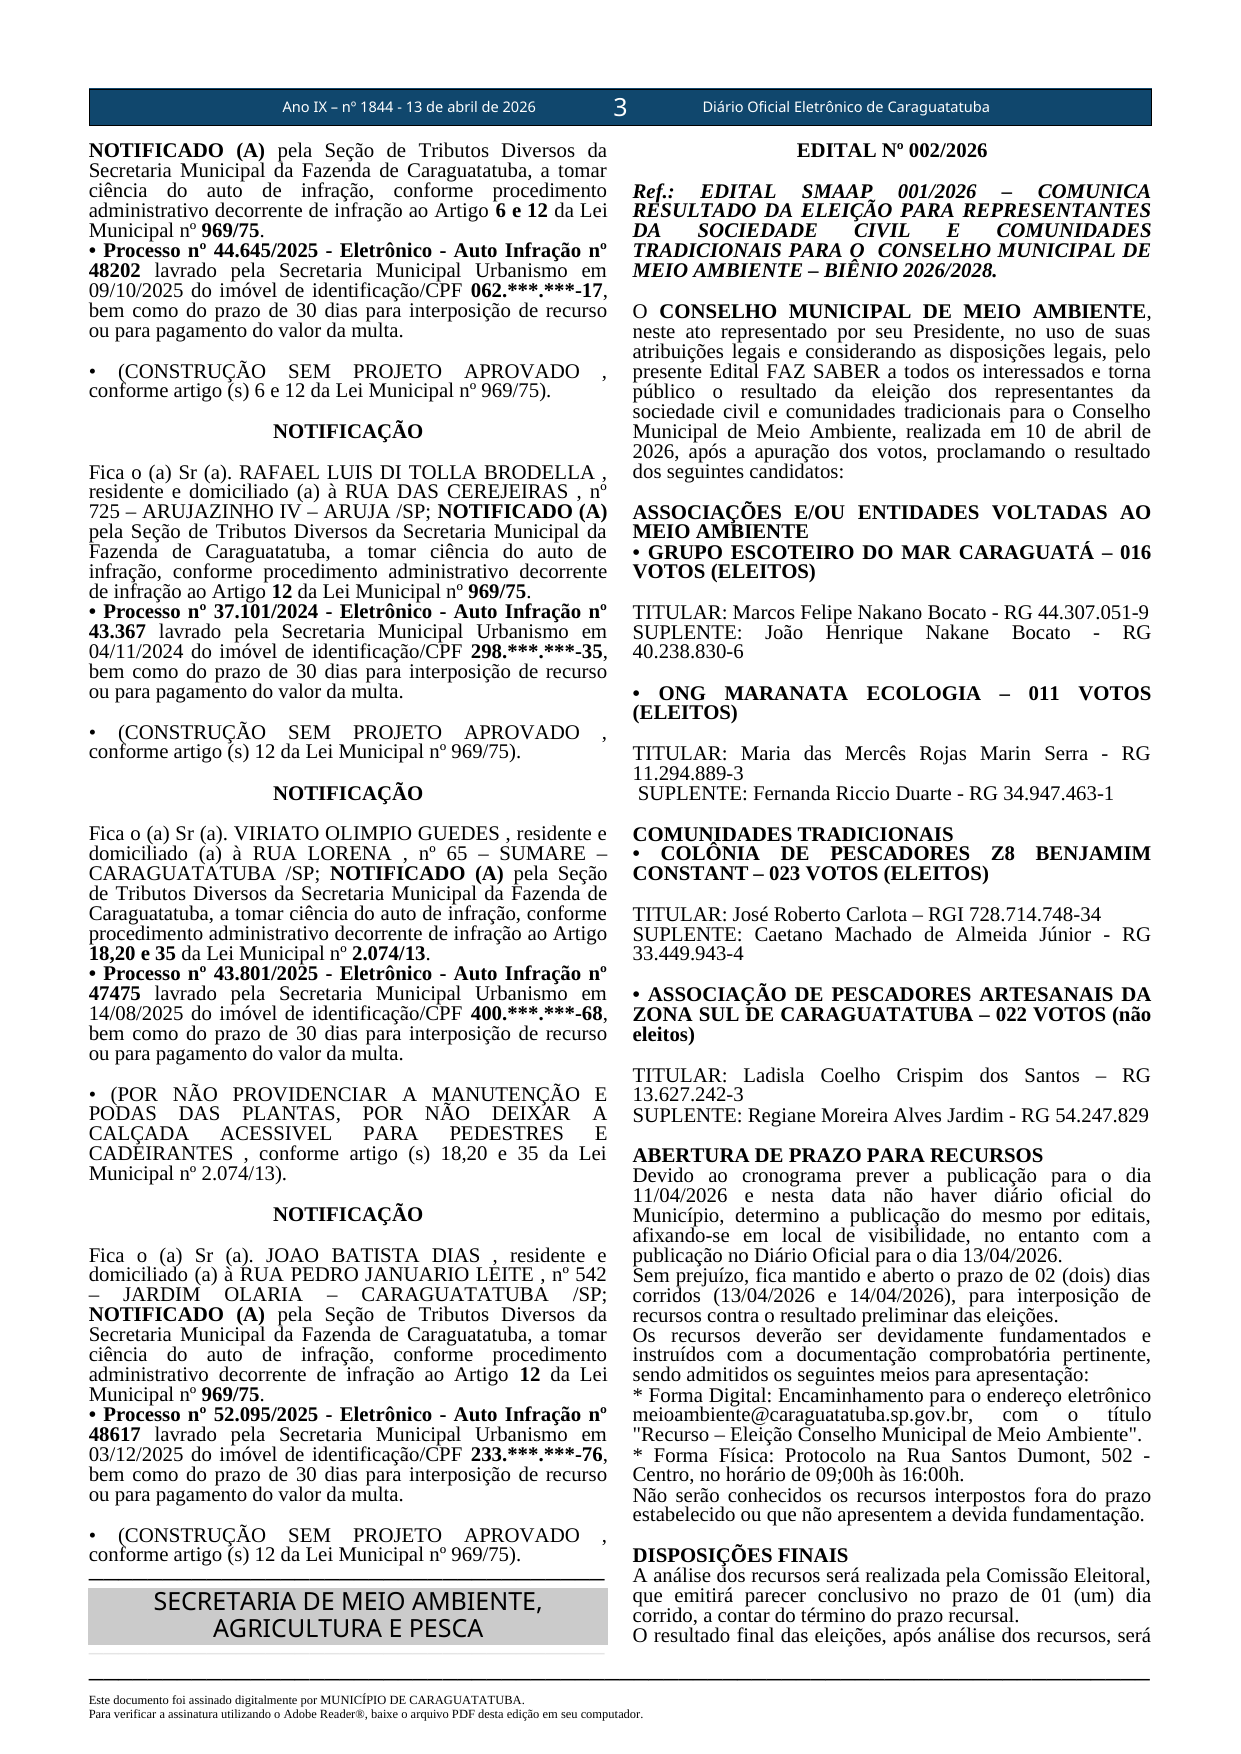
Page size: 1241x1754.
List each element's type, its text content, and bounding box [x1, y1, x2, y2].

text • Processo nº 37.101/2024 - Eletrônico - Auto Infração nº 43.367 lavrado pela Secretaria Municipal Urbanismo em 04/11/2024 do imóvel de identificação/CPF 298.***.***-35, bem como do prazo de 30 dias para interposição de recurso ou para pagamento do valor da multa. [88, 603, 608, 703]
text SUPLENTE: João Henrique Nakane Bocato - RG 40.238.830-6 [632, 624, 1152, 663]
text NOTIFICAÇÃO [88, 423, 608, 443]
text SECRETARIA DE MEIO AMBIENTE, AGRICULTURA E PESCA [88, 1588, 608, 1645]
text COMUNIDADES TRADICIONAIS [632, 825, 1152, 845]
text ─────────────────────────────────── [88, 1566, 608, 1588]
text ASSOCIAÇÕES E/OU ENTIDADES VOLTADAS AO MEIO AMBIENTE [632, 503, 1152, 543]
text SUPLENTE: Caetano Machado de Almeida Júnior - RG 33.449.943-4 [632, 925, 1152, 965]
text • (CONSTRUÇÃO SEM PROJETO APROVADO , conforme artigo (s) 12 da Lei Municipal nº 969/75). [88, 724, 608, 763]
text SUPLENTE: Fernanda Riccio Duarte - RG 34.947.463-1 [632, 784, 1152, 804]
text EDITAL Nº 002/2026 [632, 142, 1152, 162]
text NOTIFICAÇÃO [88, 1206, 608, 1226]
text Devido ao cronograma prever a publicação para o dia 11/04/2026 e nesta data não haver diário oficial do Município, determino a publicação do mesmo por editais, afixando-se em local de visibilidade, no entanto com a publicação no Diário Oficial para o dia 13/04/2026. [632, 1167, 1152, 1267]
text DISPOSIÇÕES FINAIS [632, 1547, 1152, 1567]
text NOTIFICAÇÃO [88, 784, 608, 804]
text Ref.: EDITAL SMAAP 001/2026 – COMUNICA RESULTADO DA ELEIÇÃO PARA REPRESENTANTES DA SOCIEDADE CIVIL E COMUNIDADES TRADICIONAIS PARA O CONSELHO MUNICIPAL DE MEIO AMBIENTE – BIÊNIO 2026/2028. [632, 182, 1152, 282]
text Fica o (a) Sr (a). VIRIATO OLIMPIO GUEDES , residente e domiciliado (a) à RUA LORENA , nº 65 – SUMARE – CARAGUATATUBA /SP; NOTIFICADO (A) pela Seção de Tributos Diversos da Secretaria Municipal da Fazenda de Caraguatatuba, a tomar ciência do auto de infração, conforme procedimento administrativo decorrente de infração ao Artigo 18,20 e 35 da Lei Municipal nº 2.074/13. [88, 825, 608, 964]
text Fica o (a) Sr (a). RAFAEL LUIS DI TOLLA BRODELLA , residente e domiciliado (a) à RUA DAS CEREJEIRAS , nº 725 – ARUJAZINHO IV – ARUJA /SP; NOTIFICADO (A) pela Seção de Tributos Diversos da Secretaria Municipal da Fazenda de Caraguatatuba, a tomar ciência do auto de infração, conforme procedimento administrativo decorrente de infração ao Artigo 12 da Lei Municipal nº 969/75. [88, 463, 608, 603]
text O CONSELHO MUNICIPAL DE MEIO AMBIENTE, neste ato representado por seu Presidente, no uso de suas atribuições legais e considerando as disposições legais, pelo presente Edital FAZ SABER a todos os interessados e torna público o resultado da eleição dos representantes da sociedade civil e comunidades tradicionais para o Conselho Municipal de Meio Ambiente, realizada em 10 de abril de 2026, após a apuração dos votos, proclamando o resultado dos seguintes candidatos: [632, 303, 1152, 483]
text O resultado final das eleições, após análise dos recursos, será [632, 1627, 1152, 1646]
text • GRUPO ESCOTEIRO DO MAR CARAGUATÁ – 016 VOTOS (ELEITOS) [632, 543, 1152, 583]
text ABERTURA DE PRAZO PARA RECURSOS [632, 1147, 1152, 1167]
text A análise dos recursos será realizada pela Comissão Eleitoral, que emitirá parecer conclusivo no prazo de 01 (um) dia corrido, a contar do término do prazo recursal. [632, 1567, 1152, 1627]
text TITULAR: José Roberto Carlota – RGI 728.714.748-34 [632, 906, 1152, 925]
text Não serão conhecidos os recursos interpostos fora do prazo estabelecido ou que não apresentem a devida fundamentação. [632, 1486, 1152, 1526]
text Os recursos deverão ser devidamente fundamentados e instruídos com a documentação comprobatória pertinente, sendo admitidos os seguintes meios para apresentação: [632, 1327, 1152, 1386]
text SUPLENTE: Regiane Moreira Alves Jardim - RG 54.247.829 [632, 1106, 1152, 1126]
text Fica o (a) Sr (a). JOAO BATISTA DIAS , residente e domiciliado (a) à RUA PEDRO JANUARIO LEITE , nº 542 – JARDIM OLARIA – CARAGUATATUBA /SP; NOTIFICADO (A) pela Seção de Tributos Diversos da Secretaria Municipal da Fazenda de Caraguatatuba, a tomar ciência do auto de infração, conforme procedimento administrativo decorrente de infração ao Artigo 12 da Lei Municipal nº 969/75. [88, 1246, 608, 1406]
text * Forma Digital: Encaminhamento para o endereço eletrônico meioambiente@caraguatatuba.sp.gov.br, com o título "Recurso – Eleição Conselho Municipal de Meio Ambiente". [632, 1386, 1152, 1446]
text • (CONSTRUÇÃO SEM PROJETO APROVADO , conforme artigo (s) 6 e 12 da Lei Municipal nº 969/75). [88, 362, 608, 402]
text • (CONSTRUÇÃO SEM PROJETO APROVADO , conforme artigo (s) 12 da Lei Municipal nº 969/75). [88, 1527, 608, 1566]
text Sem prejuízo, fica mantido e aberto o prazo de 02 (dois) dias corridos (13/04/2026 e 14/04/2026), para interposição de recursos contra o resultado preliminar das eleições. [632, 1267, 1152, 1327]
text TITULAR: Ladisla Coelho Crispim dos Santos – RG 13.627.242-3 [632, 1066, 1152, 1106]
text TITULAR: Marcos Felipe Nakano Bocato - RG 44.307.051-9 [632, 604, 1152, 624]
text NOTIFICADO (A) pela Seção de Tributos Diversos da Secretaria Municipal da Fazenda de Caraguatatuba, a tomar ciência do auto de infração, conforme procedimento administrativo decorrente de infração ao Artigo 6 e 12 da Lei Municipal nº 969/75. [88, 142, 608, 242]
text • ASSOCIAÇÃO DE PESCADORES ARTESANAIS DA ZONA SUL DE CARAGUATATUBA – 022 VOTOS (não eleitos) [632, 986, 1152, 1046]
text • ONG MARANATA ECOLOGIA – 011 VOTOS (ELEITOS) [632, 684, 1152, 724]
text • Processo nº 43.801/2025 - Eletrônico - Auto Infração nº 47475 lavrado pela Secretaria Municipal Urbanismo em 14/08/2025 do imóvel de identificação/CPF 400.***.***-68, bem como do prazo de 30 dias para interposição de recurso ou para pagamento do valor da multa. [88, 964, 608, 1064]
text ─────────────────────────────────── [88, 1645, 608, 1665]
text TITULAR: Maria das Mercês Rojas Marin Serra - RG 11.294.889-3 [632, 745, 1152, 784]
text • COLÔNIA DE PESCADORES Z8 BENJAMIM CONSTANT – 023 VOTOS (ELEITOS) [632, 845, 1152, 885]
text * Forma Física: Protocolo na Rua Santos Dumont, 502 - Centro, no horário de 09;00h às 16:00h. [632, 1446, 1152, 1486]
text • (POR NÃO PROVIDENCIAR A MANUTENÇÃO E PODAS DAS PLANTAS, POR NÃO DEIXAR A CALÇADA ACESSIVEL PARA PEDESTRES E CADEIRANTES , conforme artigo (s) 18,20 e 35 da Lei Municipal nº 2.074/13). [88, 1085, 608, 1185]
text • Processo nº 44.645/2025 - Eletrônico - Auto Infração nº 48202 lavrado pela Secretaria Municipal Urbanismo em 09/10/2025 do imóvel de identificação/CPF 062.***.***-17, bem como do prazo de 30 dias para interposição de recurso ou para pagamento do valor da multa. [88, 242, 608, 342]
text • Processo nº 52.095/2025 - Eletrônico - Auto Infração nº 48617 lavrado pela Secretaria Municipal Urbanismo em 03/12/2025 do imóvel de identificação/CPF 233.***.***-76, bem como do prazo de 30 dias para interposição de recurso ou para pagamento do valor da multa. [88, 1406, 608, 1506]
